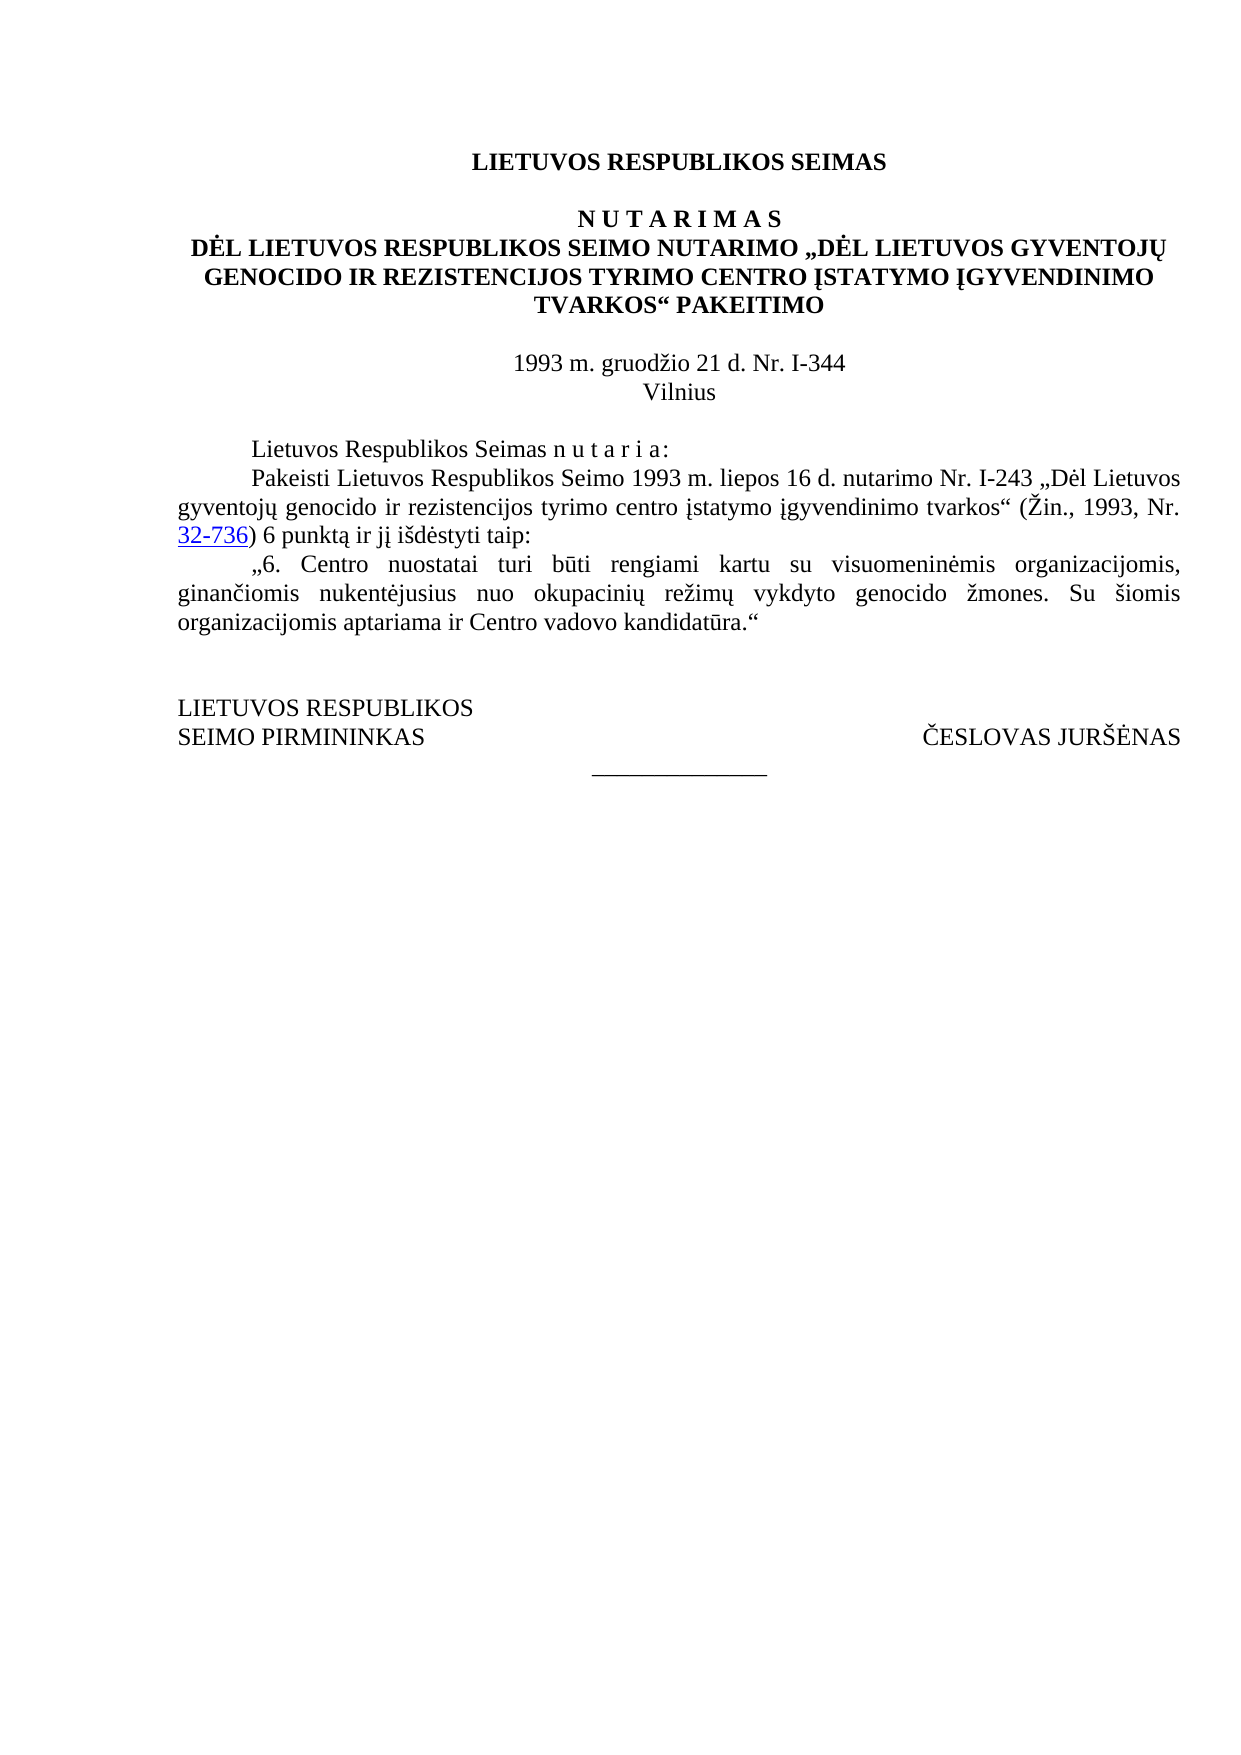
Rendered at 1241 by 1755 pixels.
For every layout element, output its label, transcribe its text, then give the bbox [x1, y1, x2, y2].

text LIETUVOS RESPUBLIKOS SEIMAS [177, 147, 1181, 176]
text Vilnius [177, 377, 1181, 406]
text SEIMO PIRMININKAS ČESLOVAS JURŠĖNAS [177, 722, 1181, 751]
text 1993 m. gruodžio 21 d. Nr. I-344 [177, 348, 1181, 377]
text DĖL LIETUVOS RESPUBLIKOS SEIMO NUTARIMO „DĖL LIETUVOS GYVENTOJŲ GENOCIDO IR REZISTENCIJOS TYRIMO CENTRO ĮSTATYMO ĮGYVENDINIMO TVARKOS“ PAKEITIMO [177, 233, 1181, 319]
text ______________ [177, 751, 1181, 779]
text LIETUVOS RESPUBLIKOS [177, 693, 1181, 722]
text N U T A R I M A S [177, 204, 1181, 233]
text Lietuvos Respublikos Seimas nutaria: [177, 434, 1181, 463]
text „6. Centro nuostatai turi būti rengiami kartu su visuomeninėmis organizacijomis, ginančiomis nukentėjusius nuo okupacinių režimų vykdyto genocido žmones. Su šiomis organizacijomis aptariama ir Centro vadovo kandidatūra.“ [177, 549, 1181, 636]
text Pakeisti Lietuvos Respublikos Seimo 1993 m. liepos 16 d. nutarimo Nr. I-243 „Dėl Lietuvos gyventojų genocido ir rezistencijos tyrimo centro įstatymo įgyvendinimo tvarkos“ (Žin., 1993, Nr. 32-736) 6 punktą ir jį išdėstyti taip: [177, 463, 1181, 549]
